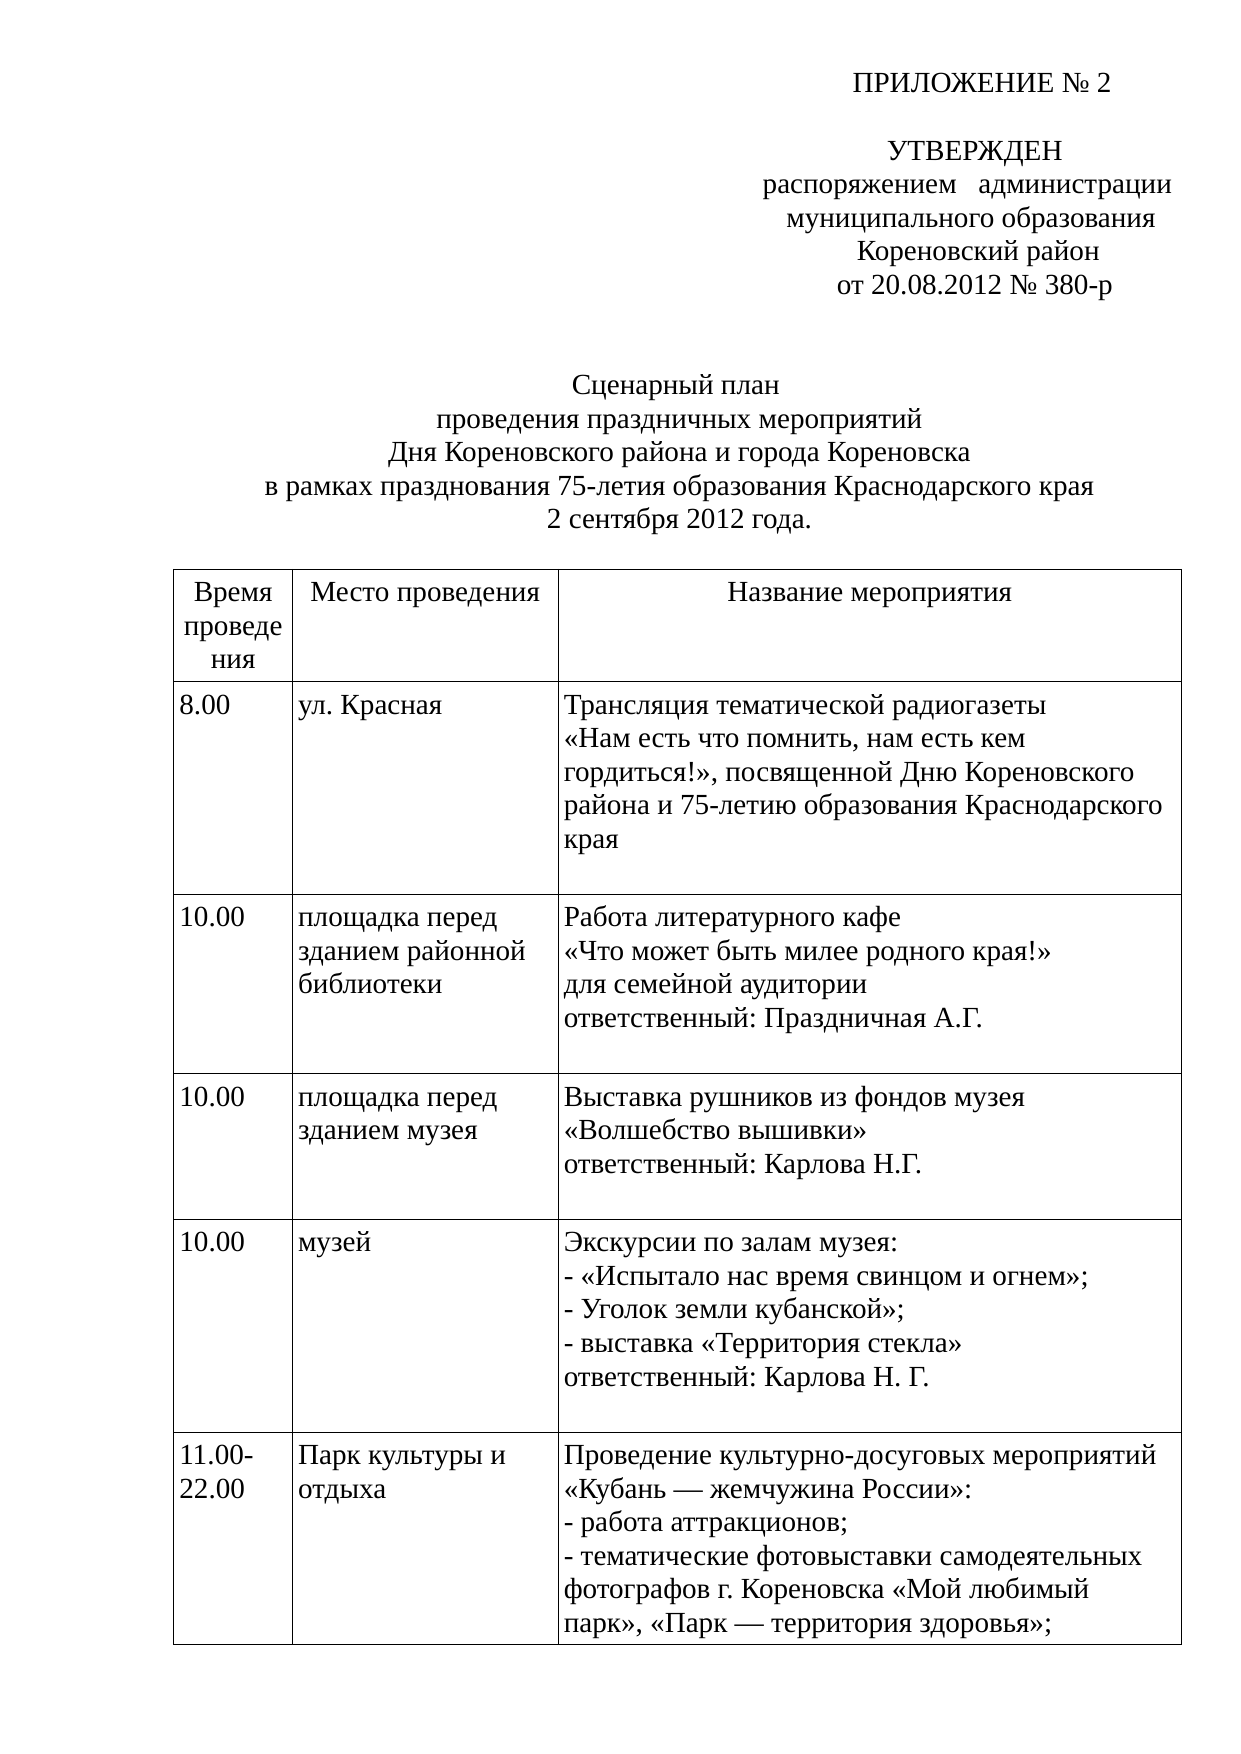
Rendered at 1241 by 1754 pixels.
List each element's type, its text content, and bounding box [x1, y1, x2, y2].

text в рамках празднования 75-летия образования Краснодарского края [177, 468, 1181, 502]
text муниципального образования [177, 200, 1181, 233]
text Кореновский район [177, 233, 1181, 267]
table_header Место проведения [293, 570, 558, 681]
text проведения праздничных мероприятий [177, 401, 1181, 434]
text распоряжением администрации [177, 166, 1181, 200]
table_cell 8.00 [174, 682, 292, 894]
text от 20.08.2012 № 380-р [177, 267, 1181, 300]
table_cell Выставка рушников из фондов музея «Волшебство вышивки» ответственный: Карлова Н.Г. [559, 1074, 1181, 1219]
table_cell Трансляция тематической радиогазеты «Нам есть что помнить, нам есть кем гордиться!», посвященной Дню Кореновского района и 75-летию образования Краснодарского края [559, 682, 1181, 894]
table_cell Работа литературного кафе «Что может быть милее родного края!» для семейной аудитории ответственный: Праздничная А.Г. [559, 895, 1181, 1073]
table_cell площадка перед зданием музея [293, 1074, 558, 1219]
table_cell 10.00 [174, 1220, 292, 1432]
table_cell 11.00-22.00 [174, 1433, 292, 1644]
text Дня Кореновского района и города Кореновска [177, 434, 1181, 468]
table_cell Экскурсии по залам музея: - «Испытало нас время свинцом и огнем»; - Уголок земли кубанской»; - выставка «Территория стекла» ответственный: Карлова Н. Г. [559, 1220, 1181, 1432]
text ПРИЛОЖЕНИЕ № 2 [177, 66, 1181, 99]
table_cell Проведение культурно-досуговых мероприятий «Кубань — жемчужина России»: - работа аттракционов; - тематические фотовыставки самодеятельных фотографов г. Кореновска «Мой любимый парк», «Парк — территория здоровья»; [559, 1433, 1181, 1644]
table_cell 10.00 [174, 895, 292, 1073]
table_header Название мероприятия [559, 570, 1181, 681]
table_header Время проведения [174, 570, 292, 681]
table_cell 10.00 [174, 1074, 292, 1219]
text 2 сентября 2012 года. [177, 502, 1181, 535]
table_cell ул. Красная [293, 682, 558, 894]
text УТВЕРЖДЕН [768, 133, 1181, 166]
table_cell площадка перед зданием районной библиотеки [293, 895, 558, 1073]
text Сценарный план [177, 367, 1181, 401]
table_cell Парк культуры и отдыха [293, 1433, 558, 1644]
table_cell музей [293, 1220, 558, 1432]
